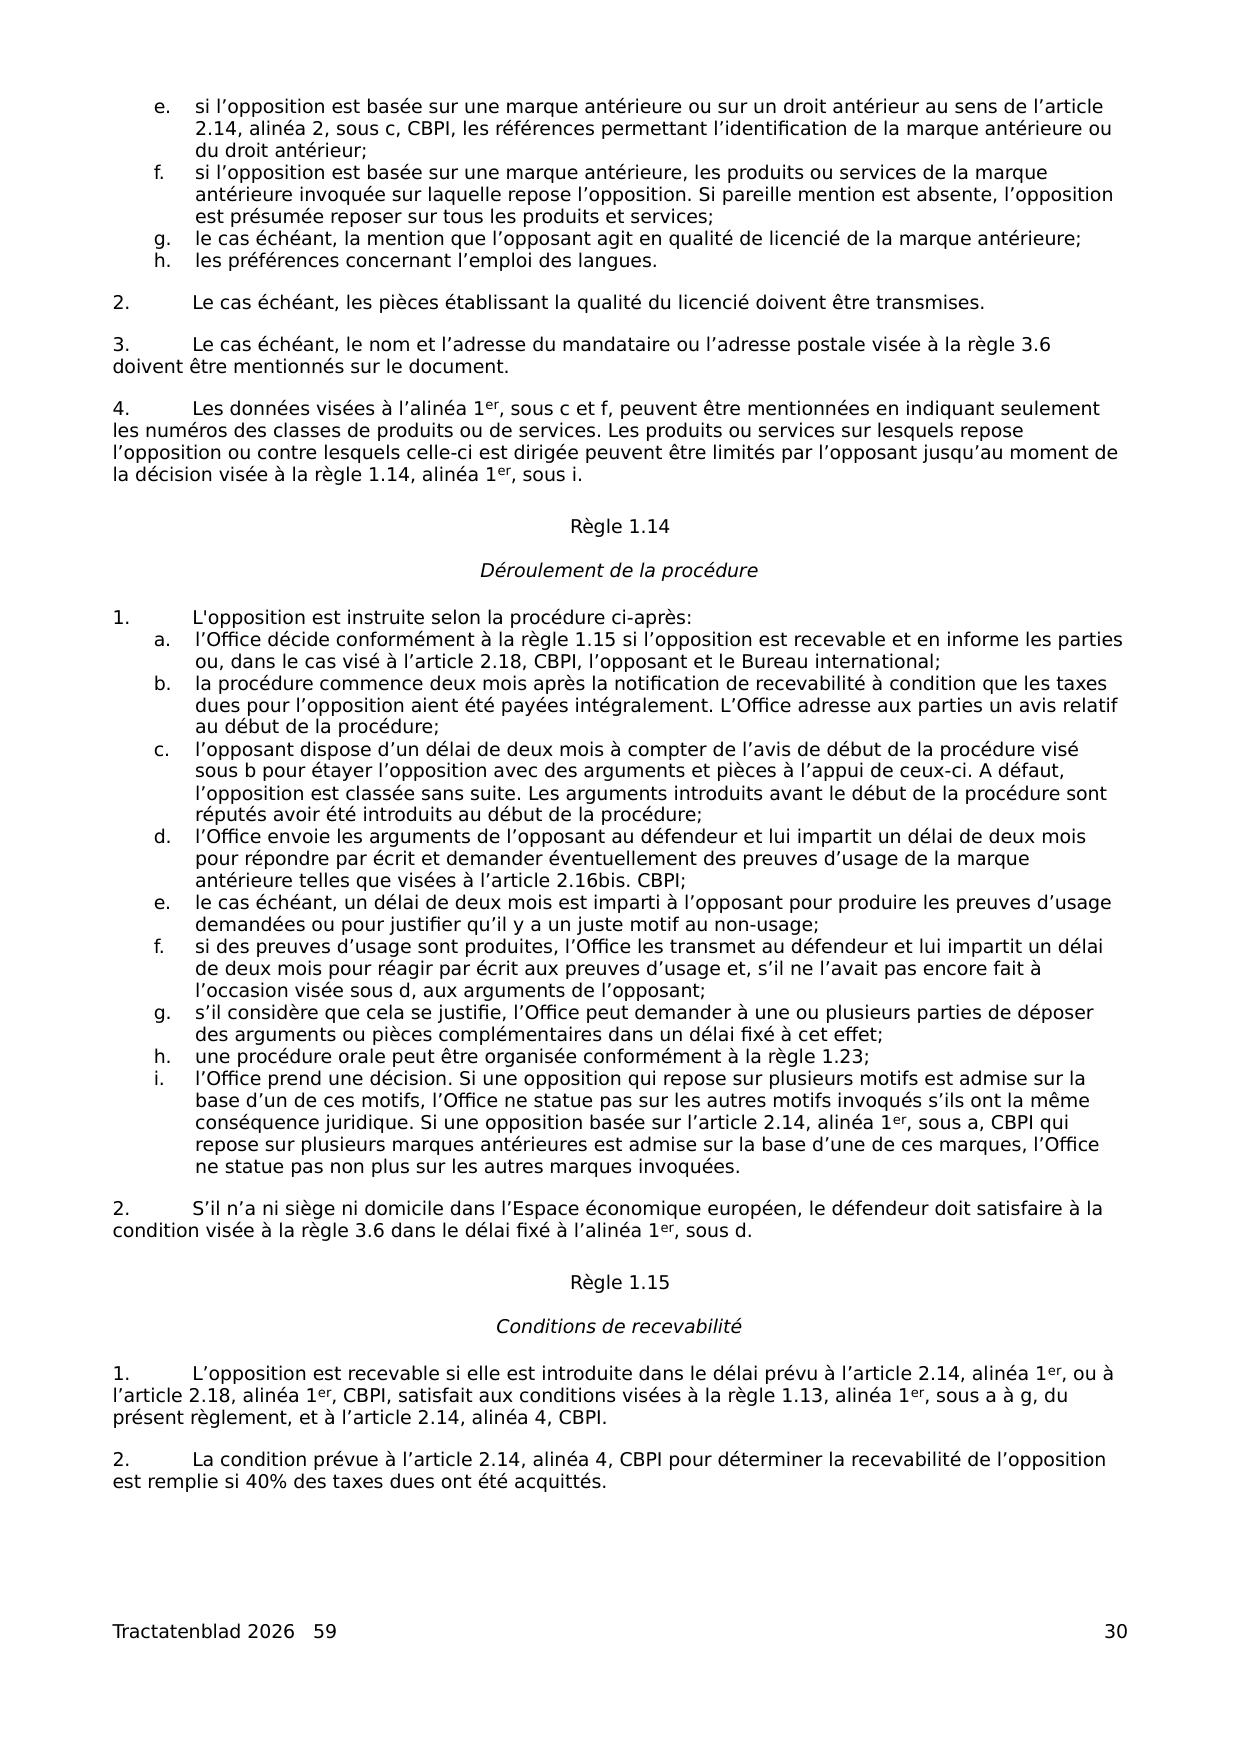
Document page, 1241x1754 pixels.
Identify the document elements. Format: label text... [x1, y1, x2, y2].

text b. la procédure commence deux mois après la notification de recevabilité à condition que les taxes dues pour l’opposition aient été payées intégralement. L’Office adresse aux parties un avis relatif au début de la procédure; [153, 672, 1128, 738]
text h. une procédure orale peut être organisée conformément à la règle 1.23; [153, 1046, 1128, 1068]
text g. s’il considère que cela se justifie, l’Office peut demander à une ou plusieurs parties de déposer des arguments ou pièces complémentaires dans un délai fixé à cet effet; [153, 1002, 1128, 1046]
text e. le cas échéant, un délai de deux mois est imparti à l’opposant pour produire les preuves d’usage demandées ou pour justifier qu’il y a un juste motif au non-usage; [153, 892, 1128, 936]
text 3. Le cas échéant, le nom et l’adresse du mandataire ou l’adresse postale visée à la règle 3.6 doivent être mentionnés sur le document. [112, 334, 1128, 378]
text c. l’opposant dispose d’un délai de deux mois à compter de l’avis de début de la procédure visé sous b pour étayer l’opposition avec des arguments et pièces à l’appui de ceux-ci. A défaut, l’opposition est classée sans suite. Les arguments introduits avant le début de la procédure sont réputés avoir été introduits au début de la procédure; [153, 738, 1128, 826]
text g. le cas échéant, la mention que l’opposant agit en qualité de licencié de la marque antérieure; [153, 228, 1128, 250]
text 1. L'opposition est instruite selon la procédure ci-après: [112, 607, 1128, 628]
text 4. Les données visées à l’alinéa 1er, sous c et f, peuvent être mentionnées en indiquant seulement les numéros des classes de produits ou de services. Les produits ou services sur lesquels repose l’opposition ou contre lesquels celle-ci est dirigée peuvent être limités par l’opposant jusqu’au moment de la décision visée à la règle 1.14, alinéa 1er, sous i. [112, 398, 1128, 486]
text f. si des preuves d’usage sont produites, l’Office les transmet au défendeur et lui impartit un délai de deux mois pour réagir par écrit aux preuves d’usage et, s’il ne l’avait pas encore fait à l’occasion visée sous d, aux arguments de l’opposant; [153, 936, 1128, 1002]
subtitle Règle 1.15 Conditions de recevabilité [112, 1272, 1128, 1338]
subtitle Règle 1.14 Déroulement de la procédure [112, 516, 1128, 582]
text i. l’Office prend une décision. Si une opposition qui repose sur plusieurs motifs est admise sur la base d’un de ces motifs, l’Office ne statue pas sur les autres motifs invoqués s’ils ont la même conséquence juridique. Si une opposition basée sur l’article 2.14, alinéa 1er, sous a, CBPI qui repose sur plusieurs marques antérieures est admise sur la base d’une de ces marques, l’Office ne statue pas non plus sur les autres marques invoquées. [153, 1068, 1128, 1178]
text e. si l’opposition est basée sur une marque antérieure ou sur un droit antérieur au sens de l’article 2.14, alinéa 2, sous c, CBPI, les références permettant l’identification de la marque antérieure ou du droit antérieur; [153, 96, 1128, 162]
text a. l’Office décide conformément à la règle 1.15 si l’opposition est recevable et en informe les parties ou, dans le cas visé à l’article 2.18, CBPI, l’opposant et le Bureau international; [153, 628, 1128, 672]
text 2. S’il n’a ni siège ni domicile dans l’Espace économique européen, le défendeur doit satisfaire à la condition visée à la règle 3.6 dans le délai fixé à l’alinéa 1er, sous d. [112, 1198, 1128, 1242]
text d. l’Office envoie les arguments de l’opposant au défendeur et lui impartit un délai de deux mois pour répondre par écrit et demander éventuellement des preuves d’usage de la marque antérieure telles que visées à l’article 2.16bis. CBPI; [153, 826, 1128, 892]
text f. si l’opposition est basée sur une marque antérieure, les produits ou services de la marque antérieure invoquée sur laquelle repose l’opposition. Si pareille mention est absente, l’opposition est présumée reposer sur tous les produits et services; [153, 162, 1128, 228]
text 2. La condition prévue à l’article 2.14, alinéa 4, CBPI pour déterminer la recevabilité de l’opposition est remplie si 40% des taxes dues ont été acquittés. [112, 1449, 1128, 1493]
text 1. L’opposition est recevable si elle est introduite dans le délai prévu à l’article 2.14, alinéa 1er, ou à l’article 2.18, alinéa 1er, CBPI, satisfait aux conditions visées à la règle 1.13, alinéa 1er, sous a à g, du présent règlement, et à l’article 2.14, alinéa 4, CBPI. [112, 1363, 1128, 1429]
text 2. Le cas échéant, les pièces établissant la qualité du licencié doivent être transmises. [112, 292, 1128, 314]
text h. les préférences concernant l’emploi des langues. [153, 250, 1128, 272]
